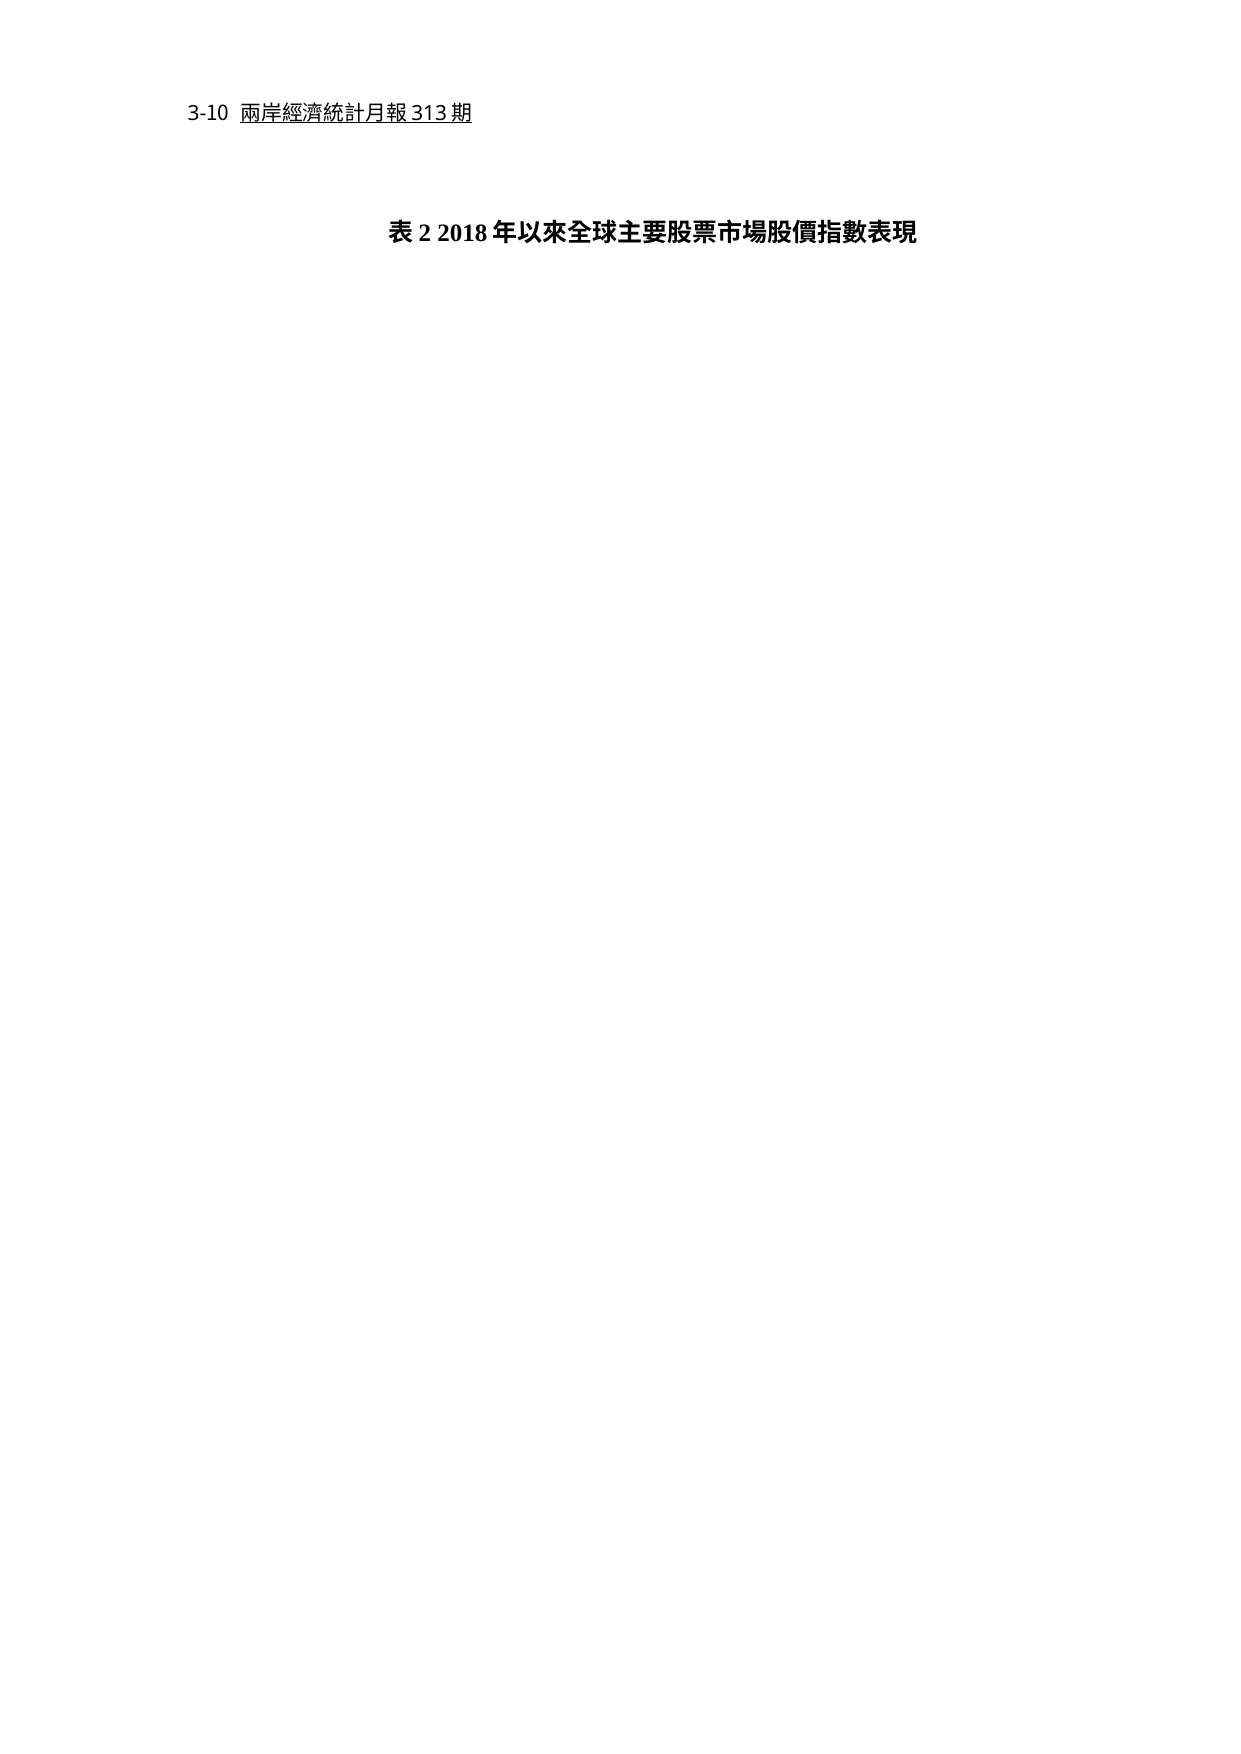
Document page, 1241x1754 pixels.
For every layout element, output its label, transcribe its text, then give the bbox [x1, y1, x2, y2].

text 表2 2018年以來全球主要股票市場股價指數表現 [187, 212, 1118, 249]
